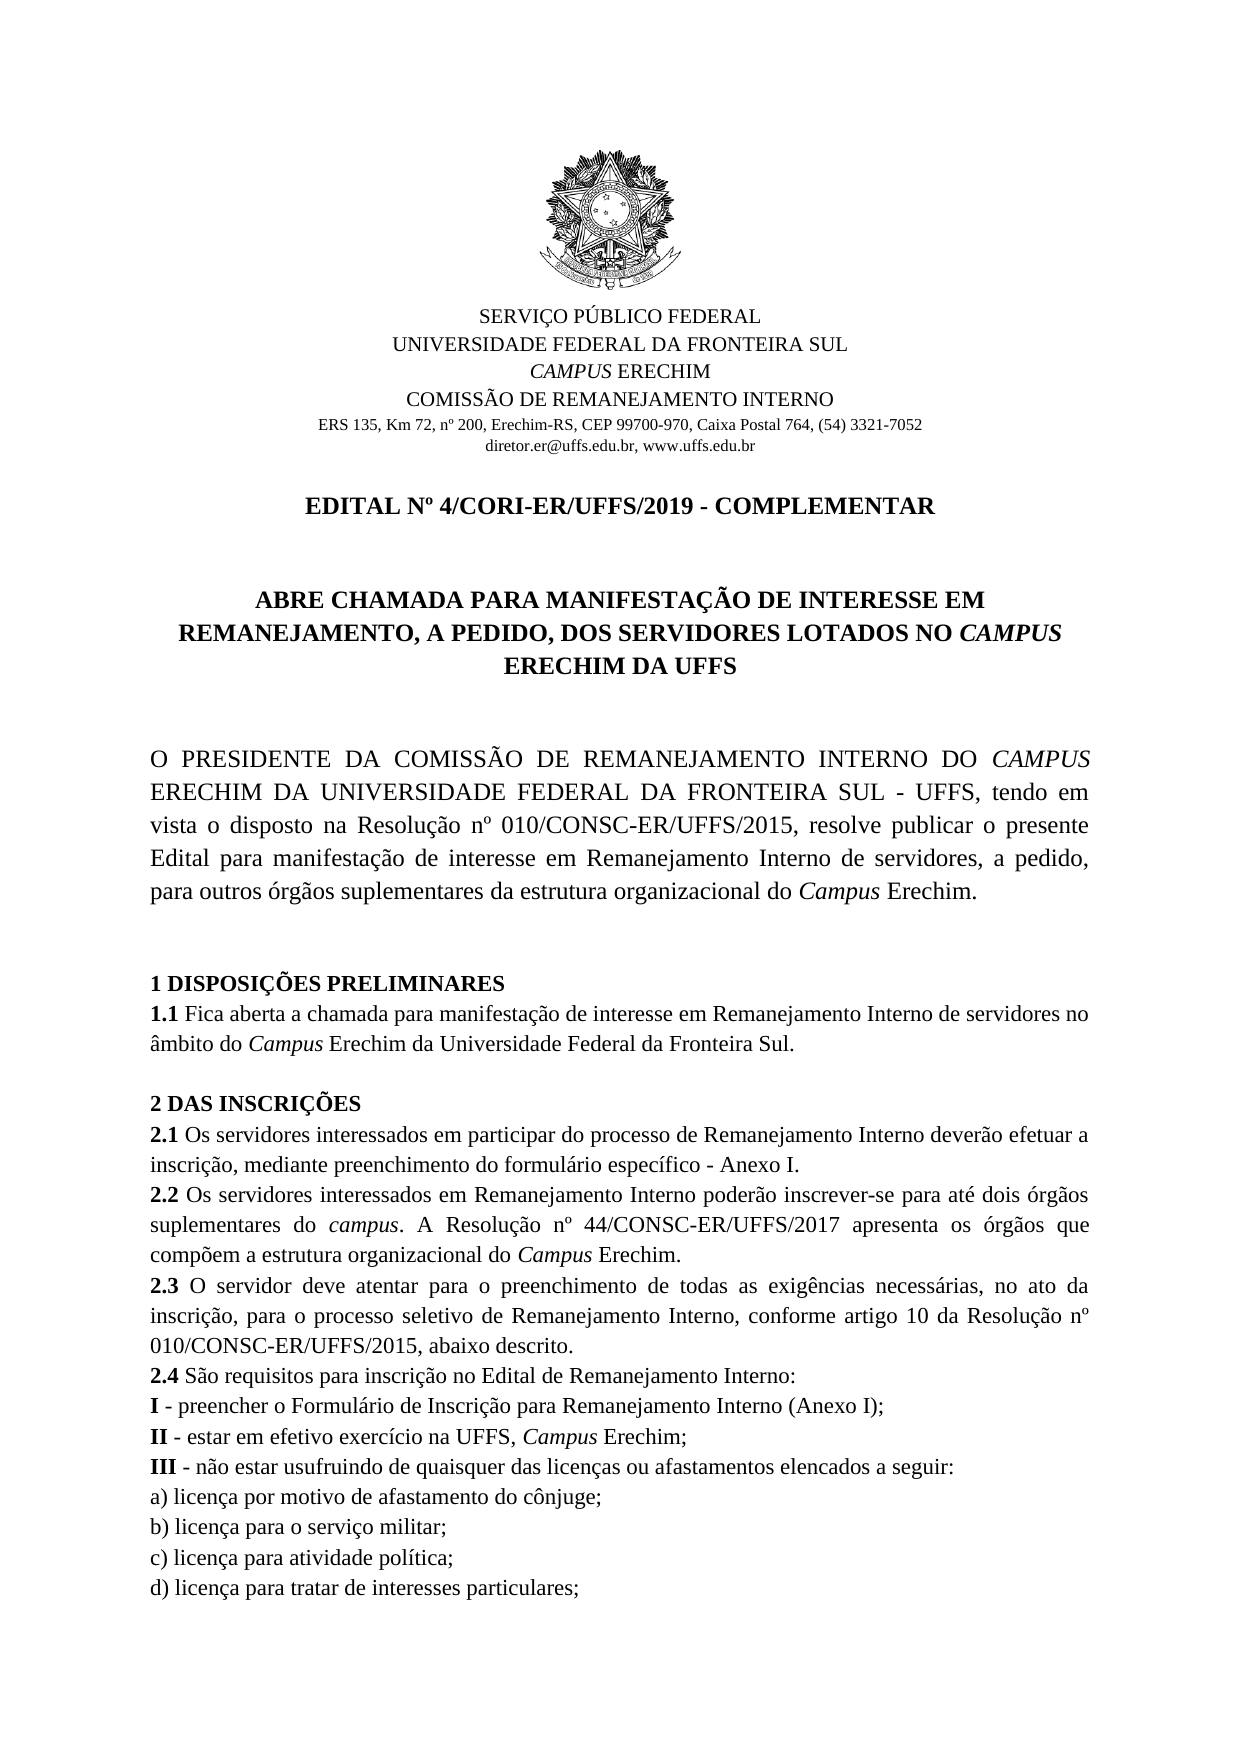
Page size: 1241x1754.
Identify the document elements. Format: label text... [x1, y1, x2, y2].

text EDITAL Nº 4/CORI-ER/UFFS/2019 - COMPLEMENTAR [150, 491, 1090, 520]
text ABRE CHAMADA PARA MANIFESTAÇÃO DE INTERESSE EM REMANEJAMENTO, A PEDIDO, DOS SERVIDORES LOTADOS NO CAMPUS ERECHIM DA UFFS [150, 585, 1090, 679]
text O PRESIDENTE DA COMISSÃO DE REMANEJAMENTO INTERNO DO CAMPUS ERECHIM DA UNIVERSIDADE FEDERAL DA FRONTEIRA SUL - UFFS, tendo em vista o disposto na Resolução nº 010/CONSC-ER/UFFS/2015, resolve publicar o presente Edital para manifestação de interesse em Remanejamento Interno de servidores, a pedido, para outros órgãos suplementares da estrutura organizacional do Campus Erechim. [150, 744, 1090, 905]
picture [539, 150, 701, 304]
text I - preencher o Formulário de Inscrição para Remanejamento Interno (Anexo I); [150, 1393, 1090, 1419]
text 2.1 Os servidores interessados em participar do processo de Remanejamento Interno deverão efetuar a inscrição, mediante preenchimento do formulário específico - Anexo I. [150, 1121, 1090, 1177]
text b) licença para o serviço militar; [150, 1513, 1090, 1540]
text 1.1 Fica aberta a chamada para manifestação de interesse em Remanejamento Interno de servidores no âmbito do Campus Erechim da Universidade Federal da Fronteira Sul. [150, 1000, 1090, 1056]
text COMISSÃO DE REMANEJAMENTO INTERNO [150, 387, 1090, 411]
text UNIVERSIDADE FEDERAL DA FRONTEIRA SUL [150, 331, 1090, 356]
text CAMPUS ERECHIM [150, 359, 1090, 383]
text SERVIÇO PÚBLICO FEDERAL [150, 304, 1090, 328]
text a) licença por motivo de afastamento do cônjuge; [150, 1483, 1090, 1509]
text 2.2 Os servidores interessados em Remanejamento Interno poderão inscrever-se para até dois órgãos suplementares do campus. A Resolução nº 44/CONSC-ER/UFFS/2017 apresenta os órgãos que compõem a estrutura organizacional do Campus Erechim. [150, 1181, 1090, 1268]
text 2 DAS INSCRIÇÕES [150, 1091, 1090, 1117]
text II - estar em efetivo exercício na UFFS, Campus Erechim; [150, 1423, 1090, 1449]
text 2.3 O servidor deve atentar para o preenchimento de todas as exigências necessárias, no ato da inscrição, para o processo seletivo de Remanejamento Interno, conforme artigo 10 da Resolução nº 010/CONSC-ER/UFFS/2015, abaixo descrito. [150, 1272, 1090, 1358]
text 2.4 São requisitos para inscrição no Edital de Remanejamento Interno: [150, 1362, 1090, 1389]
text diretor.er@uffs.edu.br, www.uffs.edu.br [150, 436, 1090, 455]
text ERS 135, Km 72, nº 200, Erechim-RS, CEP 99700-970, Caixa Postal 764, (54) 3321-7052 [150, 414, 1090, 433]
text 1 DISPOSIÇÕES PRELIMINARES [150, 970, 1090, 996]
text III - não estar usufruindo de quaisquer das licenças ou afastamentos elencados a seguir: [150, 1453, 1090, 1479]
text c) licença para atividade política; [150, 1544, 1090, 1570]
text d) licença para tratar de interesses particulares; [150, 1574, 1090, 1600]
